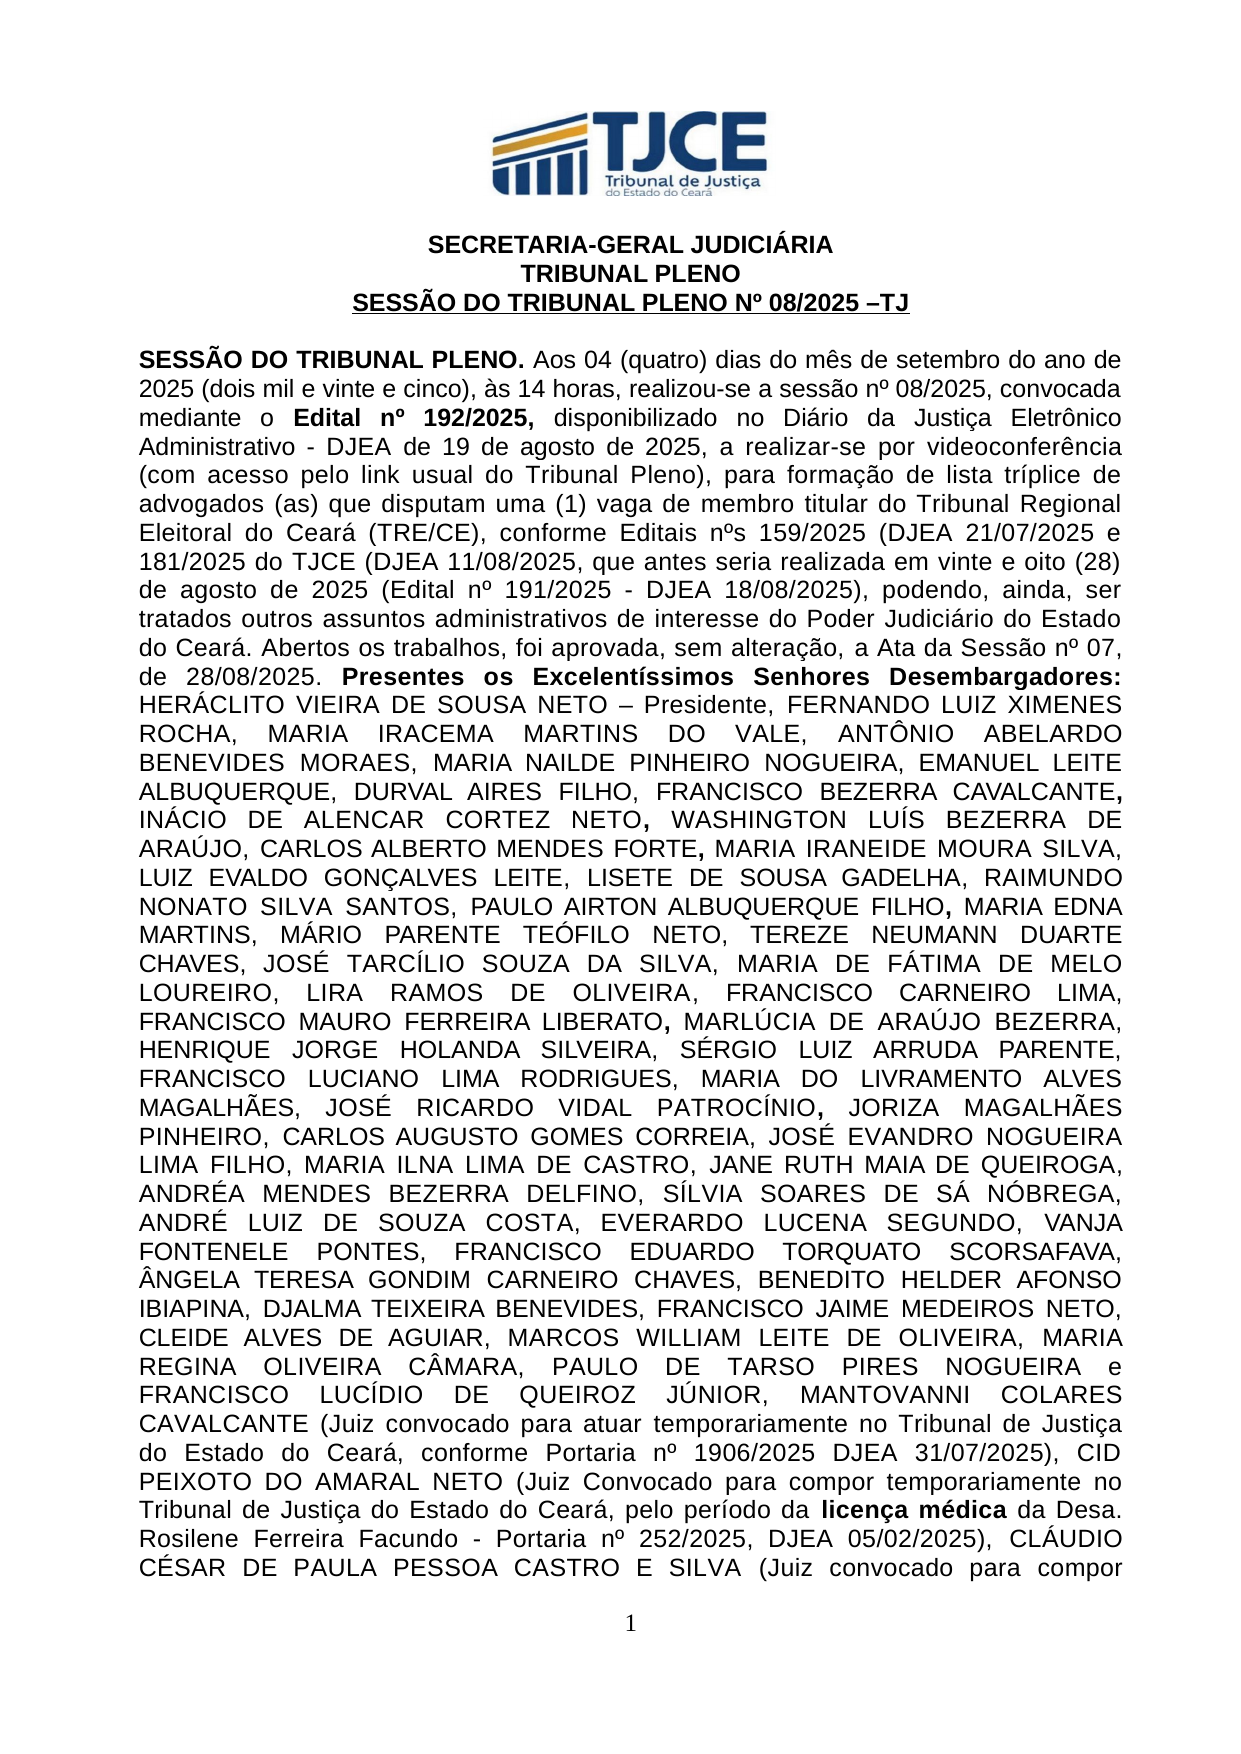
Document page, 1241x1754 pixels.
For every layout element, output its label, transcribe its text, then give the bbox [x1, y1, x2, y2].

text SESSÃO DO TRIBUNAL PLENO. Aos 04 (quatro) dias do mês de setembro do ano de 2025 (dois mil e vinte e cinco), às 14 horas, realizou-se a sessão nº 08/2025, convocada mediante o Edital nº 192/2025, disponibilizado no Diário da Justiça Eletrônico Administrativo - DJEA de 19 de agosto de 2025, a realizar-se por videoconferência (com acesso pelo link usual do Tribunal Pleno), para formação de lista tríplice de advogados (as) que disputam uma (1) vaga de membro titular do Tribunal Regional Eleitoral do Ceará (TRE/CE), conforme Editais nºs 159/2025 (DJEA 21/07/2025 e 181/2025 do TJCE (DJEA 11/08/2025, que antes seria realizada em vinte e oito (28) de agosto de 2025 (Edital nº 191/2025 - DJEA 18/08/2025), podendo, ainda, ser tratados outros assuntos administrativos de interesse do Poder Judiciário do Estado do Ceará. Abertos os trabalhos, foi aprovada, sem alteração, a Ata da Sessão nº 07, de 28/08/2025. Presentes os Excelentíssimos Senhores Desembargadores: HERÁCLITO VIEIRA DE SOUSA NETO – Presidente, FERNANDO LUIZ XIMENES ROCHA, MARIA IRACEMA MARTINS DO VALE, ANTÔNIO ABELARDO BENEVIDES MORAES, MARIA NAILDE PINHEIRO NOGUEIRA, EMANUEL LEITE ALBUQUERQUE, DURVAL AIRES FILHO, FRANCISCO BEZERRA CAVALCANTE, INÁCIO DE ALENCAR CORTEZ NETO, WASHINGTON LUÍS BEZERRA DE ARAÚJO, CARLOS ALBERTO MENDES FORTE, MARIA IRANEIDE MOURA SILVA, LUIZ EVALDO GONÇALVES LEITE, LISETE DE SOUSA GADELHA, RAIMUNDO NONATO SILVA SANTOS, PAULO AIRTON ALBUQUERQUE FILHO, MARIA EDNA MARTINS, MÁRIO PARENTE TEÓFILO NETO, TEREZE NEUMANN DUARTE CHAVES, JOSÉ TARCÍLIO SOUZA DA SILVA, MARIA DE FÁTIMA DE MELO LOUREIRO, LIRA RAMOS DE OLIVEIRA, FRANCISCO CARNEIRO LIMA, FRANCISCO MAURO FERREIRA LIBERATO, MARLÚCIA DE ARAÚJO BEZERRA, HENRIQUE JORGE HOLANDA SILVEIRA, SÉRGIO LUIZ ARRUDA PARENTE, FRANCISCO LUCIANO LIMA RODRIGUES, MARIA DO LIVRAMENTO ALVES MAGALHÃES, JOSÉ RICARDO VIDAL PATROCÍNIO, JORIZA MAGALHÃES PINHEIRO, CARLOS AUGUSTO GOMES CORREIA, JOSÉ EVANDRO NOGUEIRA LIMA FILHO, MARIA ILNA LIMA DE CASTRO, JANE RUTH MAIA DE QUEIROGA, ANDRÉA MENDES BEZERRA DELFINO, SÍLVIA SOARES DE SÁ NÓBREGA, ANDRÉ LUIZ DE SOUZA COSTA, EVERARDO LUCENA SEGUNDO, VANJA FONTENELE PONTES, FRANCISCO EDUARDO TORQUATO SCORSAFAVA, ÂNGELA TERESA GONDIM CARNEIRO CHAVES, BENEDITO HELDER AFONSO IBIAPINA, DJALMA TEIXEIRA BENEVIDES, FRANCISCO JAIME MEDEIROS NETO, CLEIDE ALVES DE AGUIAR, MARCOS WILLIAM LEITE DE OLIVEIRA, MARIA REGINA OLIVEIRA CÂMARA, PAULO DE TARSO PIRES NOGUEIRA e FRANCISCO LUCÍDIO DE QUEIROZ JÚNIOR, MANTOVANNI COLARES CAVALCANTE (Juiz convocado para atuar temporariamente no Tribunal de Justiça do Estado do Ceará, conforme Portaria nº 1906/2025 DJEA 31/07/2025), CID PEIXOTO DO AMARAL NETO (Juiz Convocado para compor temporariamente no Tribunal de Justiça do Estado do Ceará, pelo período da licença médica da Desa. Rosilene Ferreira Facundo - Portaria nº 252/2025, DJEA 05/02/2025), CLÁUDIO CÉSAR DE PAULA PESSOA CASTRO E SILVA (Juiz convocado para compor [138, 345, 1123, 1581]
text TRIBUNAL PLENO [138, 259, 1123, 288]
picture [483, 111, 776, 196]
text SESSÃO DO TRIBUNAL PLENO Nº 08/2025 –TJ [138, 288, 1123, 316]
text SECRETARIA-GERAL JUDICIÁRIA [138, 230, 1123, 259]
